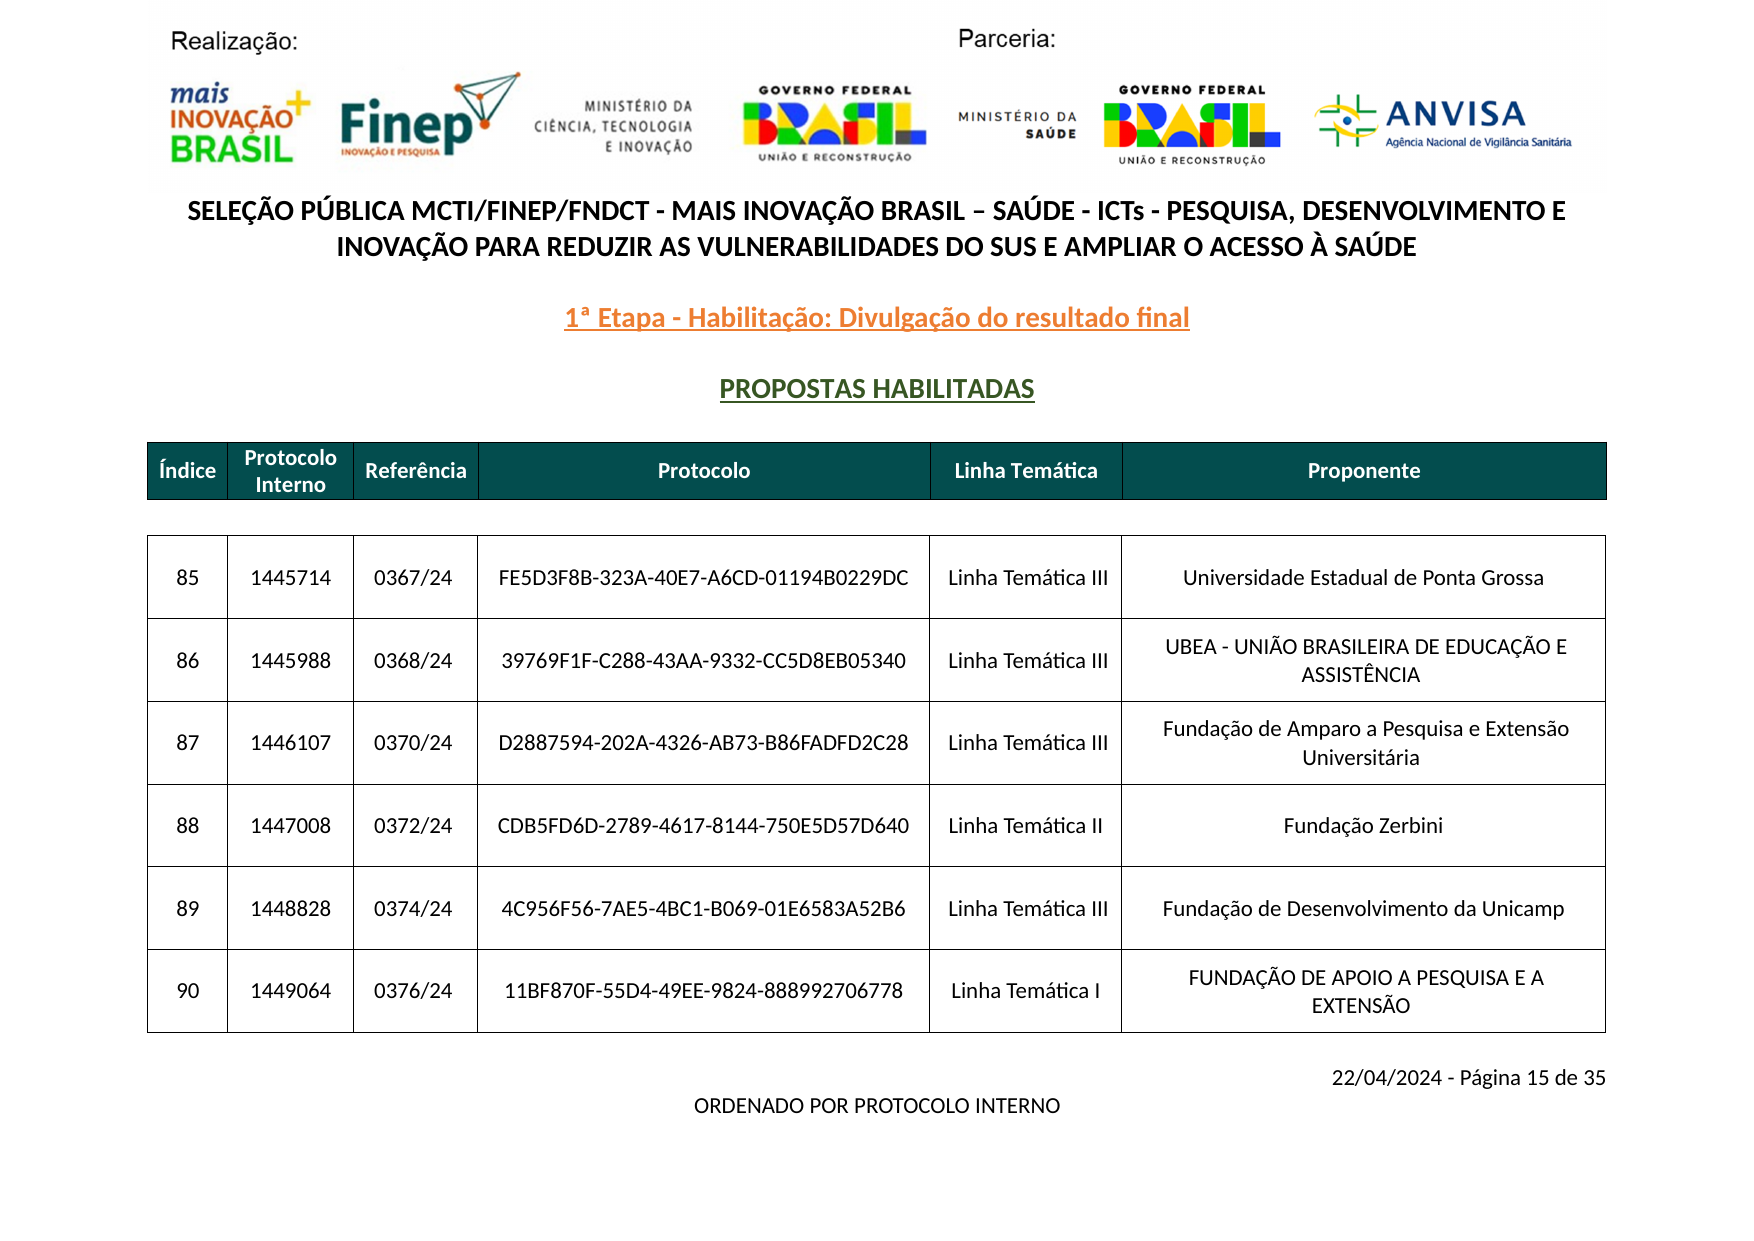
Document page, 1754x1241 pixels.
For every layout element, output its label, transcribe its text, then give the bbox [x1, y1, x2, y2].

table_cell 87 [148, 702, 227, 783]
table_cell 11BF870F-55D4-49EE-9824-888992706778 [478, 950, 929, 1032]
table_cell Linha Temática I [930, 950, 1121, 1032]
table_cell Fundação de Amparo a Pesquisa e Extensão Universitária [1122, 702, 1605, 783]
table_cell UBEA - UNIÃO BRASILEIRA DE EDUCAÇÃO E ASSISTÊNCIA [1122, 619, 1605, 701]
table_cell Fundação Zerbini [1122, 785, 1605, 866]
table_cell Linha Temática III [930, 619, 1121, 701]
table_cell FE5D3F8B-323A-40E7-A6CD-01194B0229DC [478, 536, 929, 618]
table_cell Linha Temática III [930, 702, 1121, 783]
table_cell 4C956F56-7AE5-4BC1-B069-01E6583A52B6 [478, 867, 929, 949]
table_cell 0372/24 [354, 785, 477, 866]
table_cell 1449064 [228, 950, 353, 1032]
table_cell 88 [148, 785, 227, 866]
table_cell Universidade Estadual de Ponta Grossa [1122, 536, 1605, 618]
table_cell 1445714 [228, 536, 353, 618]
table_cell 85 [148, 536, 227, 618]
table_cell 0374/24 [354, 867, 477, 949]
table_cell 0376/24 [354, 950, 477, 1032]
table_cell 86 [148, 619, 227, 701]
table_cell 0367/24 [354, 536, 477, 618]
table_cell 0370/24 [354, 702, 477, 783]
table_cell Linha Temática II [930, 785, 1121, 866]
table_cell 0368/24 [354, 619, 477, 701]
table_cell 1447008 [228, 785, 353, 866]
table_cell 90 [148, 950, 227, 1032]
table_cell Linha Temática III [930, 867, 1121, 949]
table_cell 1445988 [228, 619, 353, 701]
table_cell FUNDAÇÃO DE APOIO A PESQUISA E A EXTENSÃO [1122, 950, 1605, 1032]
table_cell Linha Temática III [930, 536, 1121, 618]
table_cell 1446107 [228, 702, 353, 783]
table_cell D2887594-202A-4326-AB73-B86FADFD2C28 [478, 702, 929, 783]
table_cell 89 [148, 867, 227, 949]
table_cell 39769F1F-C288-43AA-9332-CC5D8EB05340 [478, 619, 929, 701]
table_cell Fundação de Desenvolvimento da Unicamp [1122, 867, 1605, 949]
table_cell CDB5FD6D-2789-4617-8144-750E5D57D640 [478, 785, 929, 866]
table_cell 1448828 [228, 867, 353, 949]
